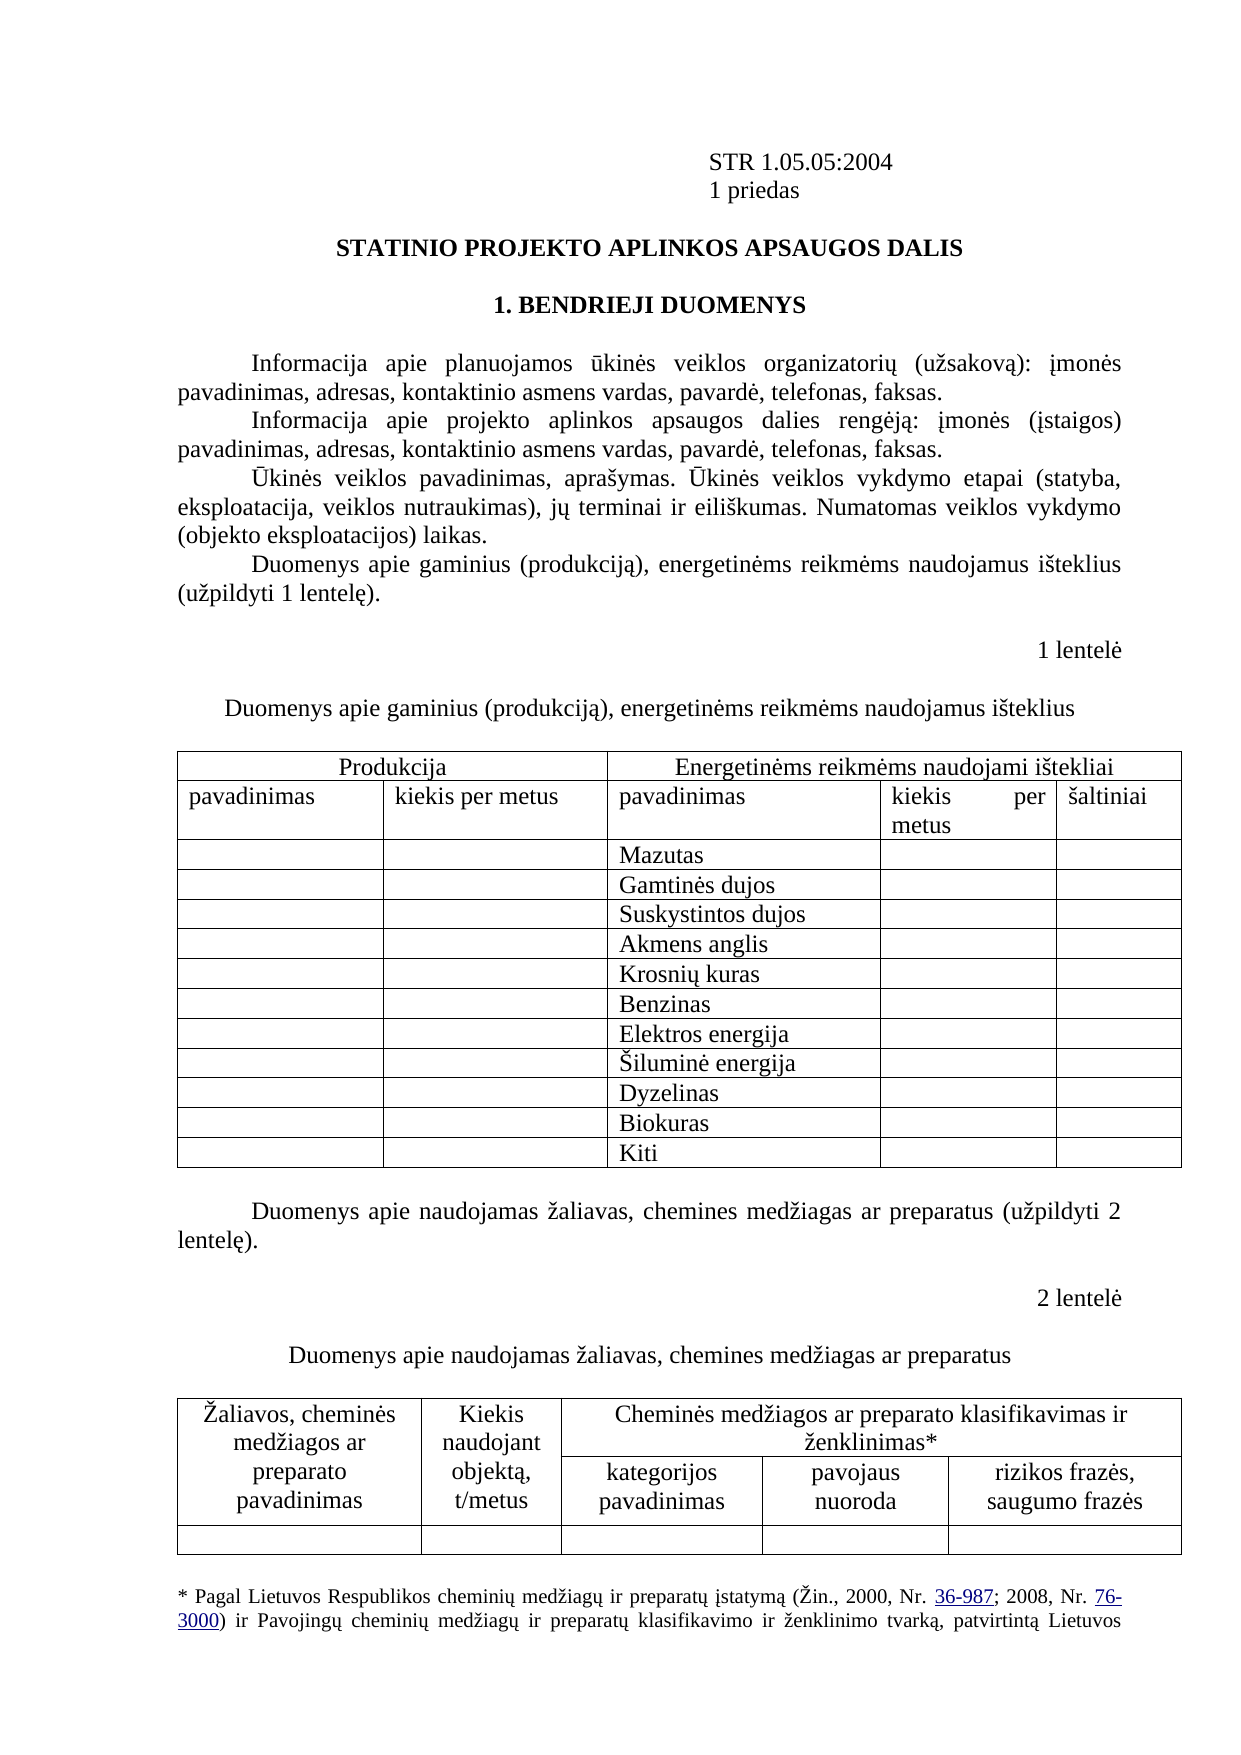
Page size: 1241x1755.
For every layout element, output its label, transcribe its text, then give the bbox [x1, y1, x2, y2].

text Ūkinės veiklos pavadinimas, aprašymas. Ūkinės veiklos vykdymo etapai (statyba, eksploatacija, veiklos nutraukimas), jų terminai ir eiliškumas. Numatomas veiklos vykdymo (objekto eksploatacijos) laikas. [177, 463, 1122, 549]
table_cell [881, 1019, 1056, 1047]
table_cell [881, 989, 1056, 1018]
text 2 lentelė [177, 1283, 1122, 1311]
table_cell [1057, 989, 1181, 1018]
table_cell [562, 1526, 762, 1554]
table_cell [1057, 1078, 1181, 1107]
table_cell [949, 1526, 1181, 1554]
table_header Cheminės medžiagos ar preparato klasifikavimas ir ženklinimas* [562, 1399, 1181, 1456]
table_cell [178, 989, 383, 1018]
text Duomenys apie naudojamas žaliavas, chemines medžiagas ar preparatus (užpildyti 2 lentelę). [177, 1196, 1122, 1254]
table_header Kiekis naudojant objektą, t/metus [422, 1399, 561, 1524]
table_cell kiekis per metus [881, 781, 1056, 839]
table_cell [881, 929, 1056, 958]
table_cell [1057, 1108, 1181, 1137]
table_cell [384, 1019, 607, 1047]
table_cell [881, 1078, 1056, 1107]
table_cell šaltiniai [1057, 781, 1181, 839]
table_header Produkcija [178, 752, 607, 780]
table_cell [384, 870, 607, 898]
table_cell kategorijos pavadinimas [562, 1457, 762, 1524]
table_cell Krosnių kuras [608, 959, 880, 988]
table_cell [881, 840, 1056, 869]
table_cell [178, 1108, 383, 1137]
table_cell [178, 1078, 383, 1107]
table_cell kiekis per metus [384, 781, 607, 839]
table_cell [881, 1108, 1056, 1137]
table_cell [1057, 840, 1181, 869]
text 1 priedas [177, 176, 1122, 204]
table_cell [384, 840, 607, 869]
table_cell Mazutas [608, 840, 880, 869]
table_cell [1057, 1019, 1181, 1047]
table_cell Kiti [608, 1138, 880, 1167]
table_cell [1057, 1138, 1181, 1167]
table_cell [1057, 900, 1181, 928]
table_cell Benzinas [608, 989, 880, 1018]
table_cell pavojaus nuoroda [763, 1457, 948, 1524]
table_cell pavadinimas [608, 781, 880, 839]
table_cell Gamtinės dujos [608, 870, 880, 898]
text Duomenys apie gaminius (produkciją), energetinėms reikmėms naudojamus išteklius [177, 693, 1122, 722]
table_cell [178, 959, 383, 988]
text STATINIO PROJEKTO APLINKOS APSAUGOS DALIS [177, 233, 1122, 262]
table_cell [1057, 870, 1181, 898]
table_cell [178, 900, 383, 928]
text Informacija apie planuojamos ūkinės veiklos organizatorių (užsakovą): įmonės pavadinimas, adresas, kontaktinio asmens vardas, pavardė, telefonas, faksas. [177, 348, 1122, 406]
table_cell [178, 840, 383, 869]
table_cell [384, 1138, 607, 1167]
table_cell [178, 870, 383, 898]
table_cell [881, 900, 1056, 928]
table_cell [763, 1526, 948, 1554]
table_cell [178, 1049, 383, 1077]
table_cell Akmens anglis [608, 929, 880, 958]
table_cell Šiluminė energija [608, 1049, 880, 1077]
table_cell [178, 1138, 383, 1167]
table_cell [1057, 1049, 1181, 1077]
table_cell [384, 959, 607, 988]
table_cell [384, 1078, 607, 1107]
table_cell Biokuras [608, 1108, 880, 1137]
table_cell [1057, 929, 1181, 958]
table_header Žaliavos, cheminės medžiagos ar preparato pavadinimas [178, 1399, 421, 1524]
table_header Energetinėms reikmėms naudojami ištekliai [608, 752, 1181, 780]
text STR 1.05.05:2004 [177, 147, 1122, 176]
table_cell [881, 870, 1056, 898]
text Duomenys apie naudojamas žaliavas, chemines medžiagas ar preparatus [177, 1340, 1122, 1369]
table_cell [178, 1019, 383, 1047]
table_cell [881, 959, 1056, 988]
table_cell [178, 929, 383, 958]
table_cell [1057, 959, 1181, 988]
text 1 lentelė [177, 636, 1122, 664]
table_cell Suskystintos dujos [608, 900, 880, 928]
table_cell [384, 989, 607, 1018]
text Duomenys apie gaminius (produkciją), energetinėms reikmėms naudojamus išteklius (užpildyti 1 lentelę). [177, 549, 1122, 607]
table_cell [384, 1108, 607, 1137]
text * Pagal Lietuvos Respublikos cheminių medžiagų ir preparatų įstatymą (Žin., 2000, Nr. 36-987; 2008, Nr. 76-3000) ir Pavojingų cheminių medžiagų ir preparatų klasifikavimo ir ženklinimo tvarką, patvirtintą Lietuvos [177, 1584, 1122, 1632]
table_cell [422, 1526, 561, 1554]
table_cell Elektros energija [608, 1019, 880, 1047]
table_cell [384, 1049, 607, 1077]
text Informacija apie projekto aplinkos apsaugos dalies rengėją: įmonės (įstaigos) pavadinimas, adresas, kontaktinio asmens vardas, pavardė, telefonas, faksas. [177, 406, 1122, 463]
table_cell [881, 1138, 1056, 1167]
table_cell rizikos frazės, saugumo frazės [949, 1457, 1181, 1524]
table_cell Dyzelinas [608, 1078, 880, 1107]
table_cell pavadinimas [178, 781, 383, 839]
table_cell [881, 1049, 1056, 1077]
table_cell [178, 1526, 421, 1554]
table_cell [384, 929, 607, 958]
table_cell [384, 900, 607, 928]
text 1. BENDRIEJI DUOMENYS [177, 291, 1122, 319]
